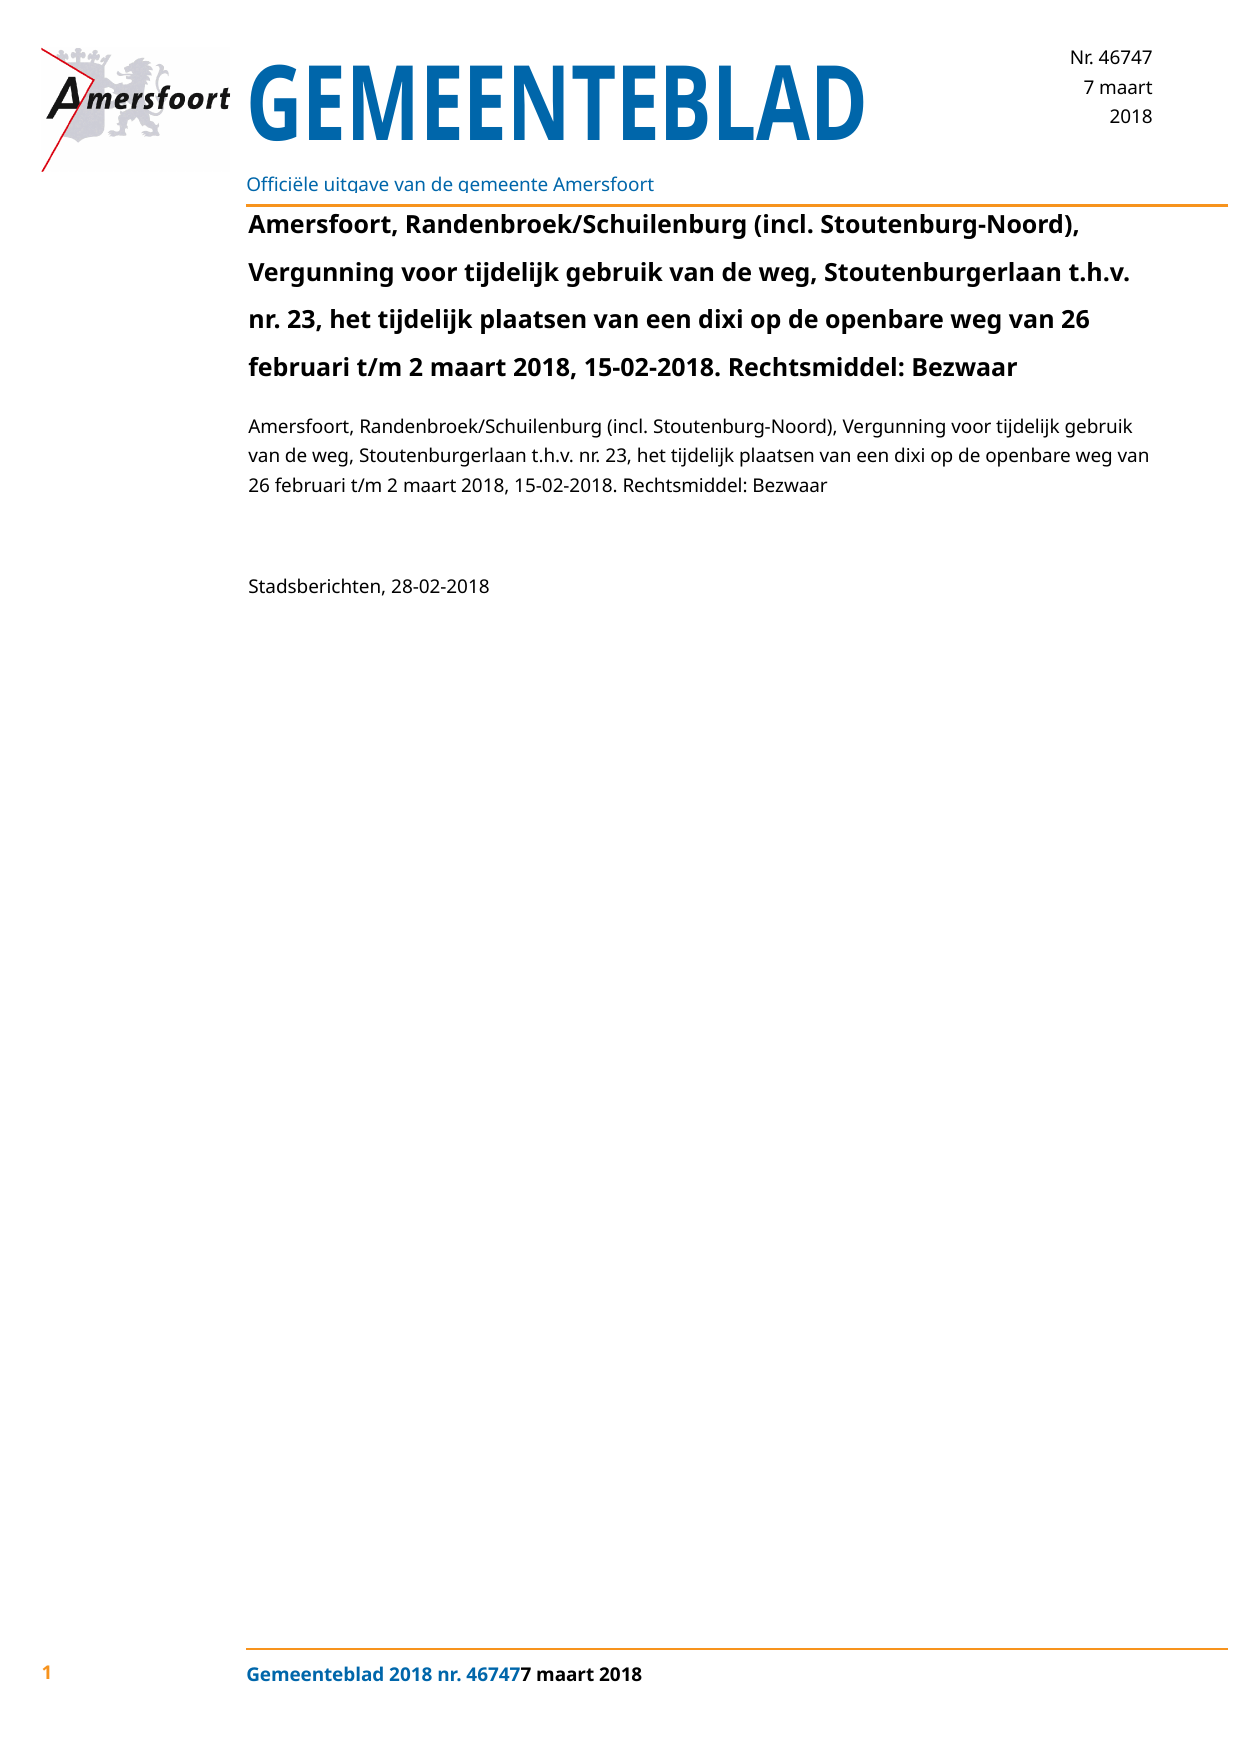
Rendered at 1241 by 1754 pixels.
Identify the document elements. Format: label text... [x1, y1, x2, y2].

picture [41, 47, 231, 172]
text Stadsberichten, 28-02-2018 [248, 573, 1152, 599]
text Amersfoort, Randenbroek/Schuilenburg (incl. Stoutenburg-Noord), Vergunning voor tijdelijk gebruik van de weg, Stoutenburgerlaan t.h.v. nr. 23, het tijdelijk plaatsen van een dixi op de openbare weg van 26 februari t/m 2 maart 2018, 15-02-2018. Rechtsmiddel: Bezwaar [248, 207, 1152, 384]
text Amersfoort, Randenbroek/Schuilenburg (incl. Stoutenburg-Noord), Vergunning voor tijdelijk gebruik van de weg, Stoutenburgerlaan t.h.v. nr. 23, het tijdelijk plaatsen van een dixi op de openbare weg van 26 februari t/m 2 maart 2018, 15-02-2018. Rechtsmiddel: Bezwaar [248, 413, 1152, 498]
